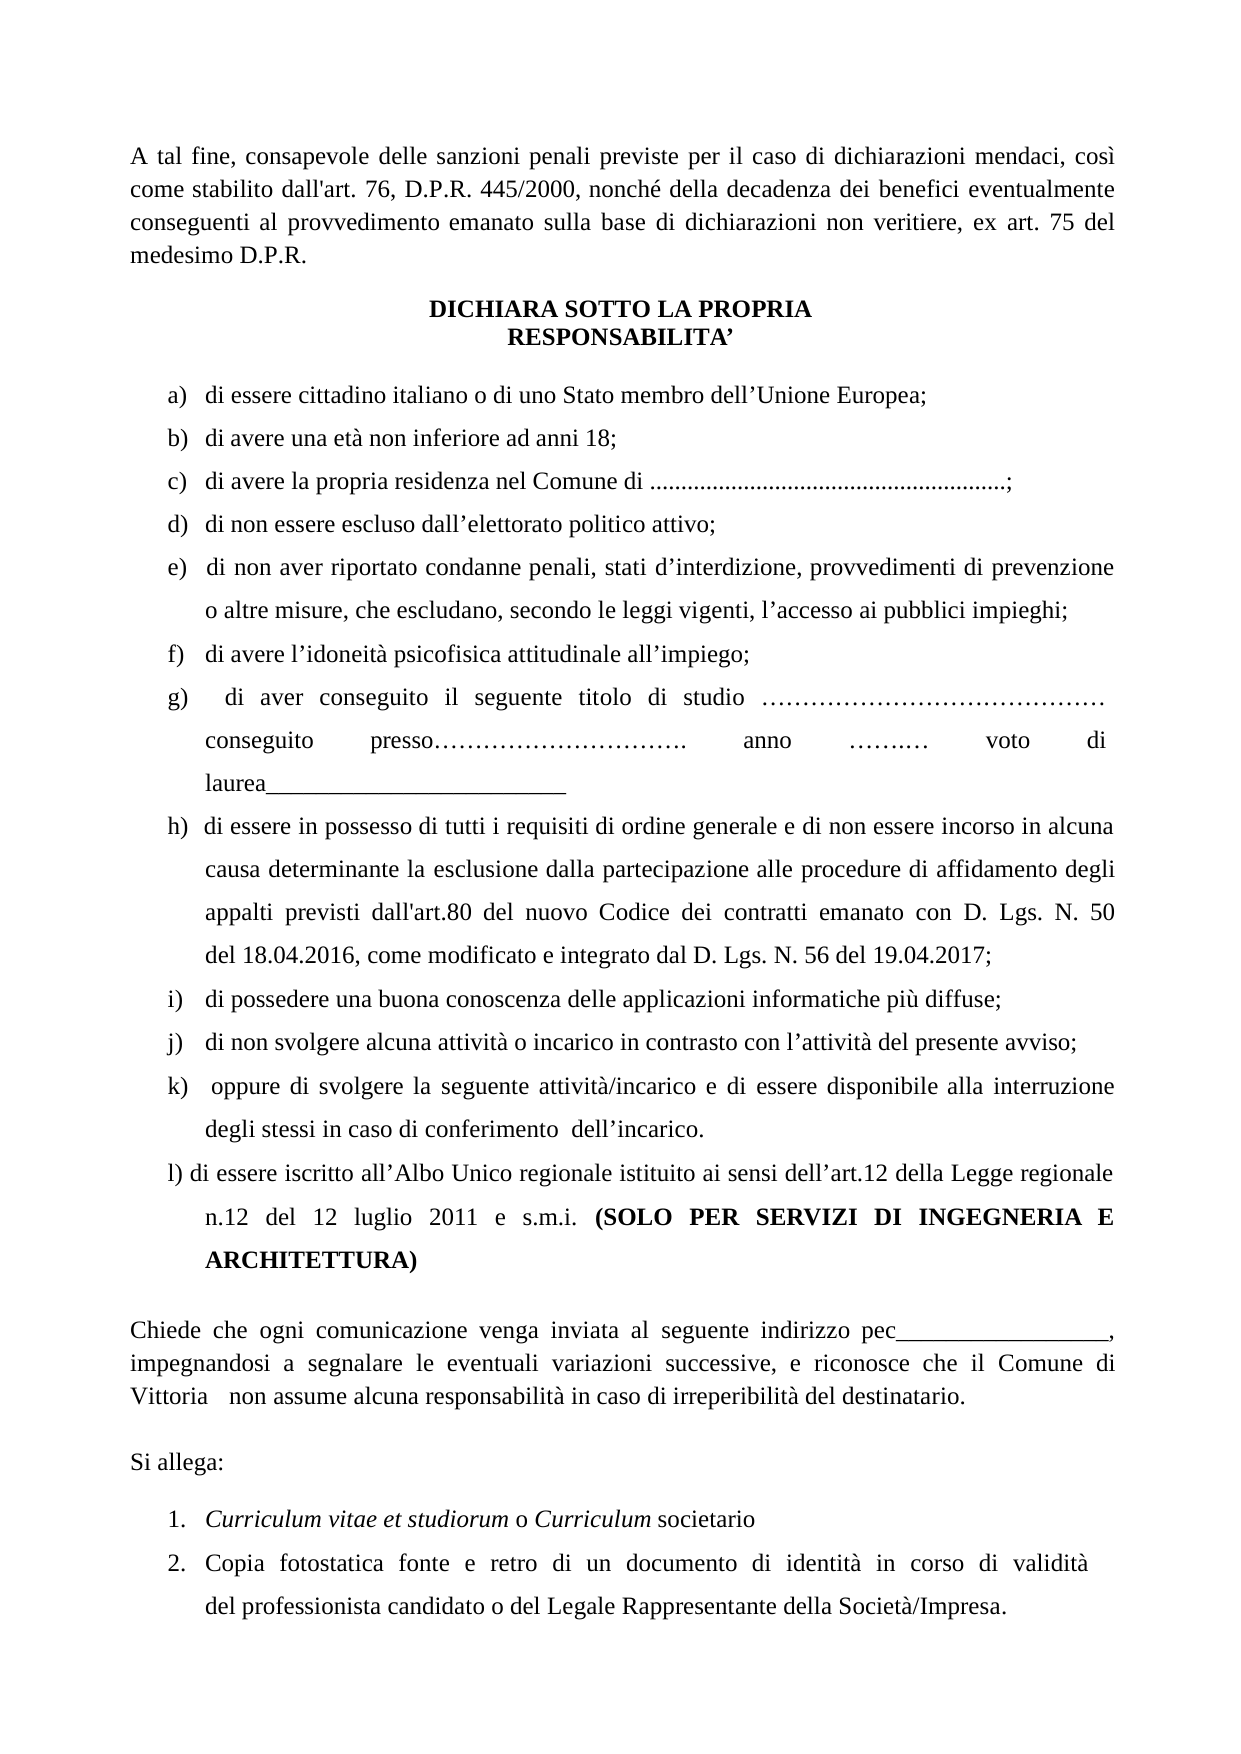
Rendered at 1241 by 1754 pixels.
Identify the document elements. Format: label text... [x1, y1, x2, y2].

text b) di avere una età non inferiore ad anni 18; [167, 423, 1122, 452]
text Si allega: [130, 1447, 1122, 1476]
text j) di non svolgere alcuna attività o incarico in contrasto con l’attività del presente avviso; [167, 1027, 1122, 1056]
text g) di aver conseguito il seguente titolo di studio …………………………………… conseguito presso…………………………. anno …….… voto di laurea________________________ [167, 682, 1106, 797]
text d) di non essere escluso dall’elettorato politico attivo; [167, 509, 1122, 538]
text c) di avere la propria residenza nel Comune di .........................................................; [167, 466, 1122, 495]
text h) di essere in possesso di tutti i requisiti di ordine generale e di non essere incorso in alcuna causa determinante la esclusione dalla partecipazione alle procedure di affidamento degli appalti previsti dall'art.80 del nuovo Codice dei contratti emanato con D. Lgs. N. 50 del 18.04.2016, come modificato e integrato dal D. Lgs. N. 56 del 19.04.2017; [167, 811, 1115, 969]
text a) di essere cittadino italiano o di uno Stato membro dell’Unione Europea; [167, 380, 1122, 409]
text A tal fine, consapevole delle sanzioni penali previste per il caso di dichiarazioni mendaci, così come stabilito dall'art. 76, D.P.R. 445/2000, nonché della decadenza dei benefici eventualmente conseguenti al provvedimento emanato sulla base di dichiarazioni non veritiere, ex art. 75 del medesimo D.P.R. [130, 141, 1115, 269]
text 1. Curriculum vitae et studiorum o Curriculum societario [167, 1504, 1122, 1533]
text f) di avere l’idoneità psicofisica attitudinale all’impiego; [167, 639, 1122, 667]
text DICHIARA SOTTO LA PROPRIA RESPONSABILITA’ [319, 294, 922, 351]
text i) di possedere una buona conoscenza delle applicazioni informatiche più diffuse; [167, 984, 1122, 1012]
text 2. Copia fotostatica fonte e retro di un documento di identità in corso di validità del professionista candidato o del Legale Rappresentante della Società/Impresa. [167, 1548, 1115, 1619]
text Chiede che ogni comunicazione venga inviata al seguente indirizzo pec_________________, impegnandosi a segnalare le eventuali variazioni successive, e riconosce che il Comune di Vittoria non assume alcuna responsabilità in caso di irreperibilità del destinatario. [130, 1315, 1115, 1410]
text k) oppure di svolgere la seguente attività/incarico e di essere disponibile alla interruzione degli stessi in caso di conferimento dell’incarico. [167, 1071, 1115, 1143]
text e) di non aver riportato condanne penali, stati d’interdizione, provvedimenti di prevenzione o altre misure, che escludano, secondo le leggi vigenti, l’accesso ai pubblici impieghi; [167, 552, 1115, 624]
text l) di essere iscritto all’Albo Unico regionale istituito ai sensi dell’art.12 della Legge regionale n.12 del 12 luglio 2011 e s.m.i. (SOLO PER SERVIZI DI INGEGNERIA E ARCHITETTURA) [167, 1158, 1115, 1273]
